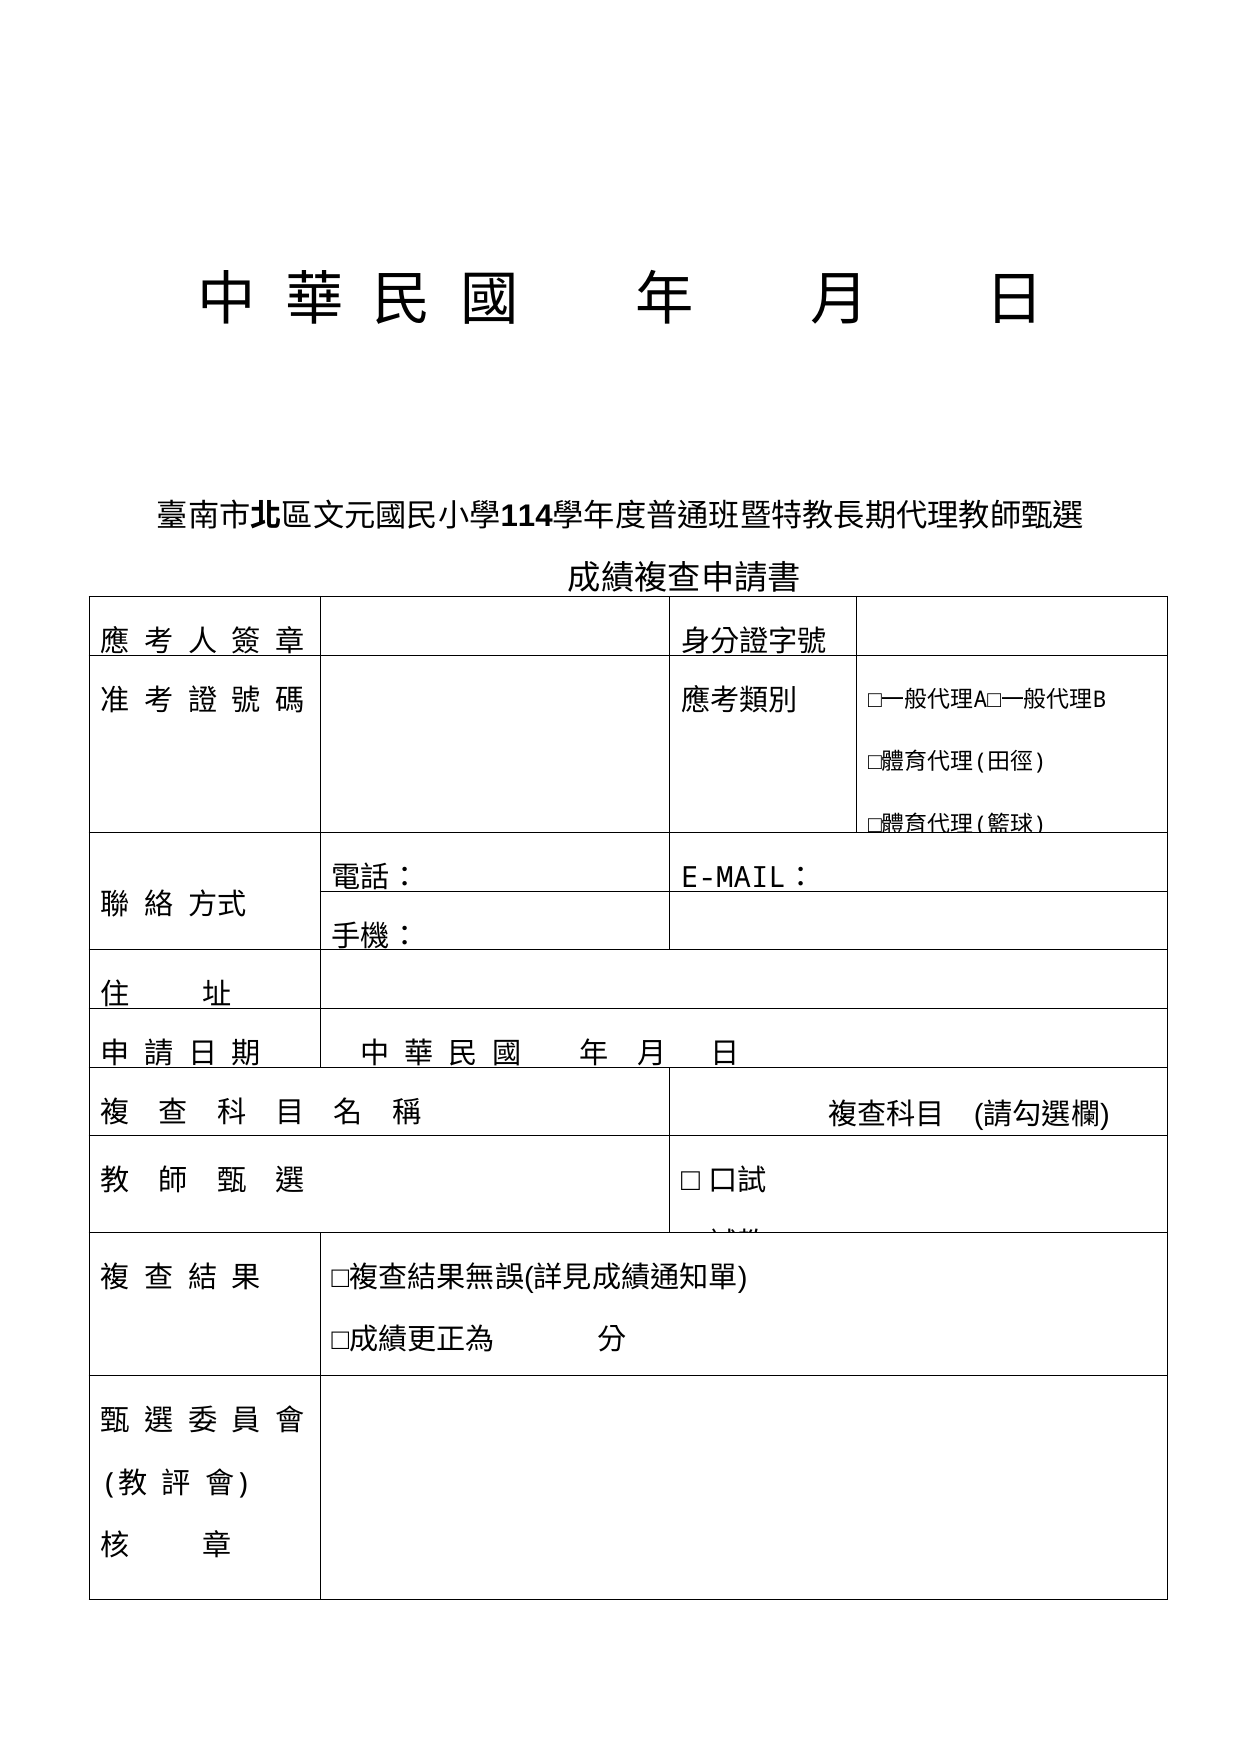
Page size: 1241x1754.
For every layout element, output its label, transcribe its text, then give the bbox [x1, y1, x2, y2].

table_cell 複 查 科 目 名 稱 [90, 1068, 669, 1135]
table_cell 申 請 日 期 [90, 1009, 320, 1067]
table_cell □ 口試 □ 試教 [670, 1136, 1167, 1232]
table_cell 手機： [321, 892, 669, 949]
text 臺南市北區文元國民小學114學年度普通班暨特教長期代理教師甄選 [89, 471, 1152, 533]
table_header 應 考 人 簽 章 [90, 597, 320, 654]
table_cell [321, 1376, 1167, 1599]
table_header [321, 597, 669, 654]
table_cell □複查結果無誤(詳見成績通知單) □成績更正為 分 [321, 1233, 1167, 1375]
table_cell 複 查 結 果 [90, 1233, 320, 1375]
table_cell 准 考 證 號 碼 [90, 656, 320, 832]
table_cell □一般代理A□一般代理B □體育代理(田徑) □體育代理(籃球) □閩南語代理□英語代理 □特教代理 [857, 656, 1167, 832]
table_cell 應考類別 [670, 656, 856, 832]
table_cell 電話： [321, 833, 669, 891]
text 成績複查申請書 [227, 533, 1152, 596]
table_cell [321, 950, 1167, 1008]
table_cell 中 華 民 國 年 月 日 [321, 1009, 1167, 1067]
table_cell [670, 892, 1167, 949]
table_cell 複查科目 (請勾選欄) [670, 1068, 1167, 1135]
table_header [857, 597, 1167, 654]
table_cell 聯 絡 方式 [90, 833, 320, 949]
table_cell E-MAIL： [670, 833, 1167, 891]
table_cell 甄 選 委 員 會 (教 評 會) 核 章 [90, 1376, 320, 1599]
table_header 身分證字號 [670, 597, 856, 654]
table_cell [321, 656, 669, 832]
table_cell 住 址 [90, 950, 320, 1008]
text 中 華 民 國 年 月 日 [89, 221, 1152, 346]
table_cell 教 師 甄 選 [90, 1136, 669, 1232]
